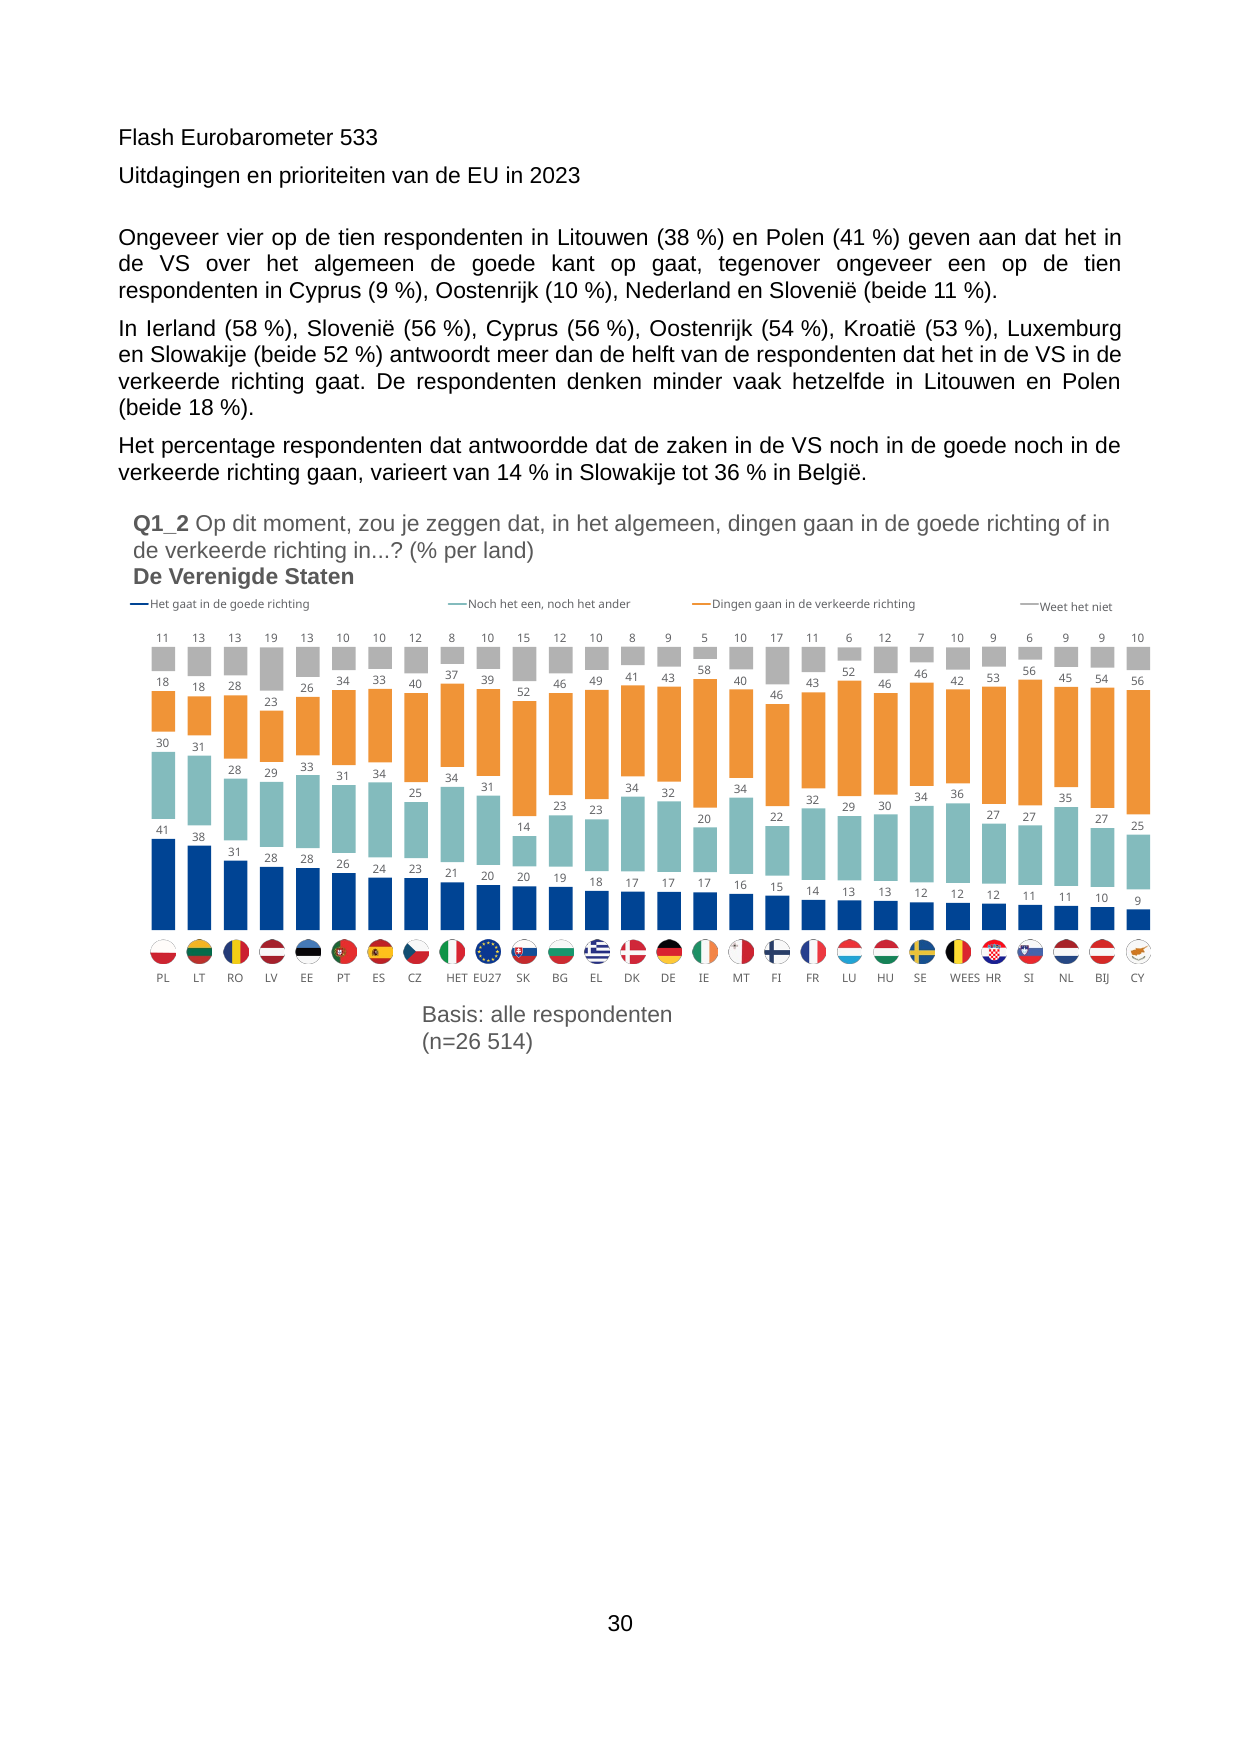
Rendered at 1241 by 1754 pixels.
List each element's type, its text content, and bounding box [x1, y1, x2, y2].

picture [620, 939, 646, 964]
picture [981, 939, 1007, 964]
picture [439, 939, 465, 964]
text Het percentage respondenten dat antwoordde dat de zaken in de VS noch in de goede noch in de verkeerde richting gaan, varieert van 14 % in Slowakije tot 36 % in België. [118, 432, 1122, 485]
picture [800, 939, 826, 964]
picture [584, 939, 610, 964]
picture [475, 939, 501, 964]
picture [150, 939, 176, 964]
picture [295, 939, 321, 964]
picture [1053, 939, 1079, 964]
picture [873, 939, 899, 964]
picture [223, 939, 249, 964]
picture [331, 939, 357, 964]
picture [909, 939, 935, 964]
picture [259, 939, 285, 964]
picture [837, 939, 862, 964]
picture [692, 939, 718, 964]
picture [511, 939, 537, 964]
picture [945, 939, 971, 964]
picture [1089, 939, 1115, 964]
picture [1126, 939, 1151, 964]
picture [367, 939, 393, 964]
picture [548, 939, 574, 964]
picture [656, 939, 682, 964]
text Ongeveer vier op de tien respondenten in Litouwen (38 %) en Polen (41 %) geven aan dat het in de VS over het algemeen de goede kant op gaat, tegenover ongeveer een op de tien respondenten in Cyprus (9 %), Oostenrijk (10 %), Nederland en Slovenië (beide 11 %). [118, 224, 1122, 303]
picture [764, 939, 790, 964]
picture [728, 939, 754, 964]
picture [186, 939, 212, 964]
picture [403, 939, 429, 964]
text In Ierland (58 %), Slovenië (56 %), Cyprus (56 %), Oostenrijk (54 %), Kroatië (53 %), Luxemburg en Slowakije (beide 52 %) antwoordt meer dan de helft van de respondenten dat het in de VS in de verkeerde richting gaat. De respondenten denken minder vaak hetzelfde in Litouwen en Polen (beide 18 %). [118, 315, 1122, 420]
picture [1017, 939, 1043, 964]
